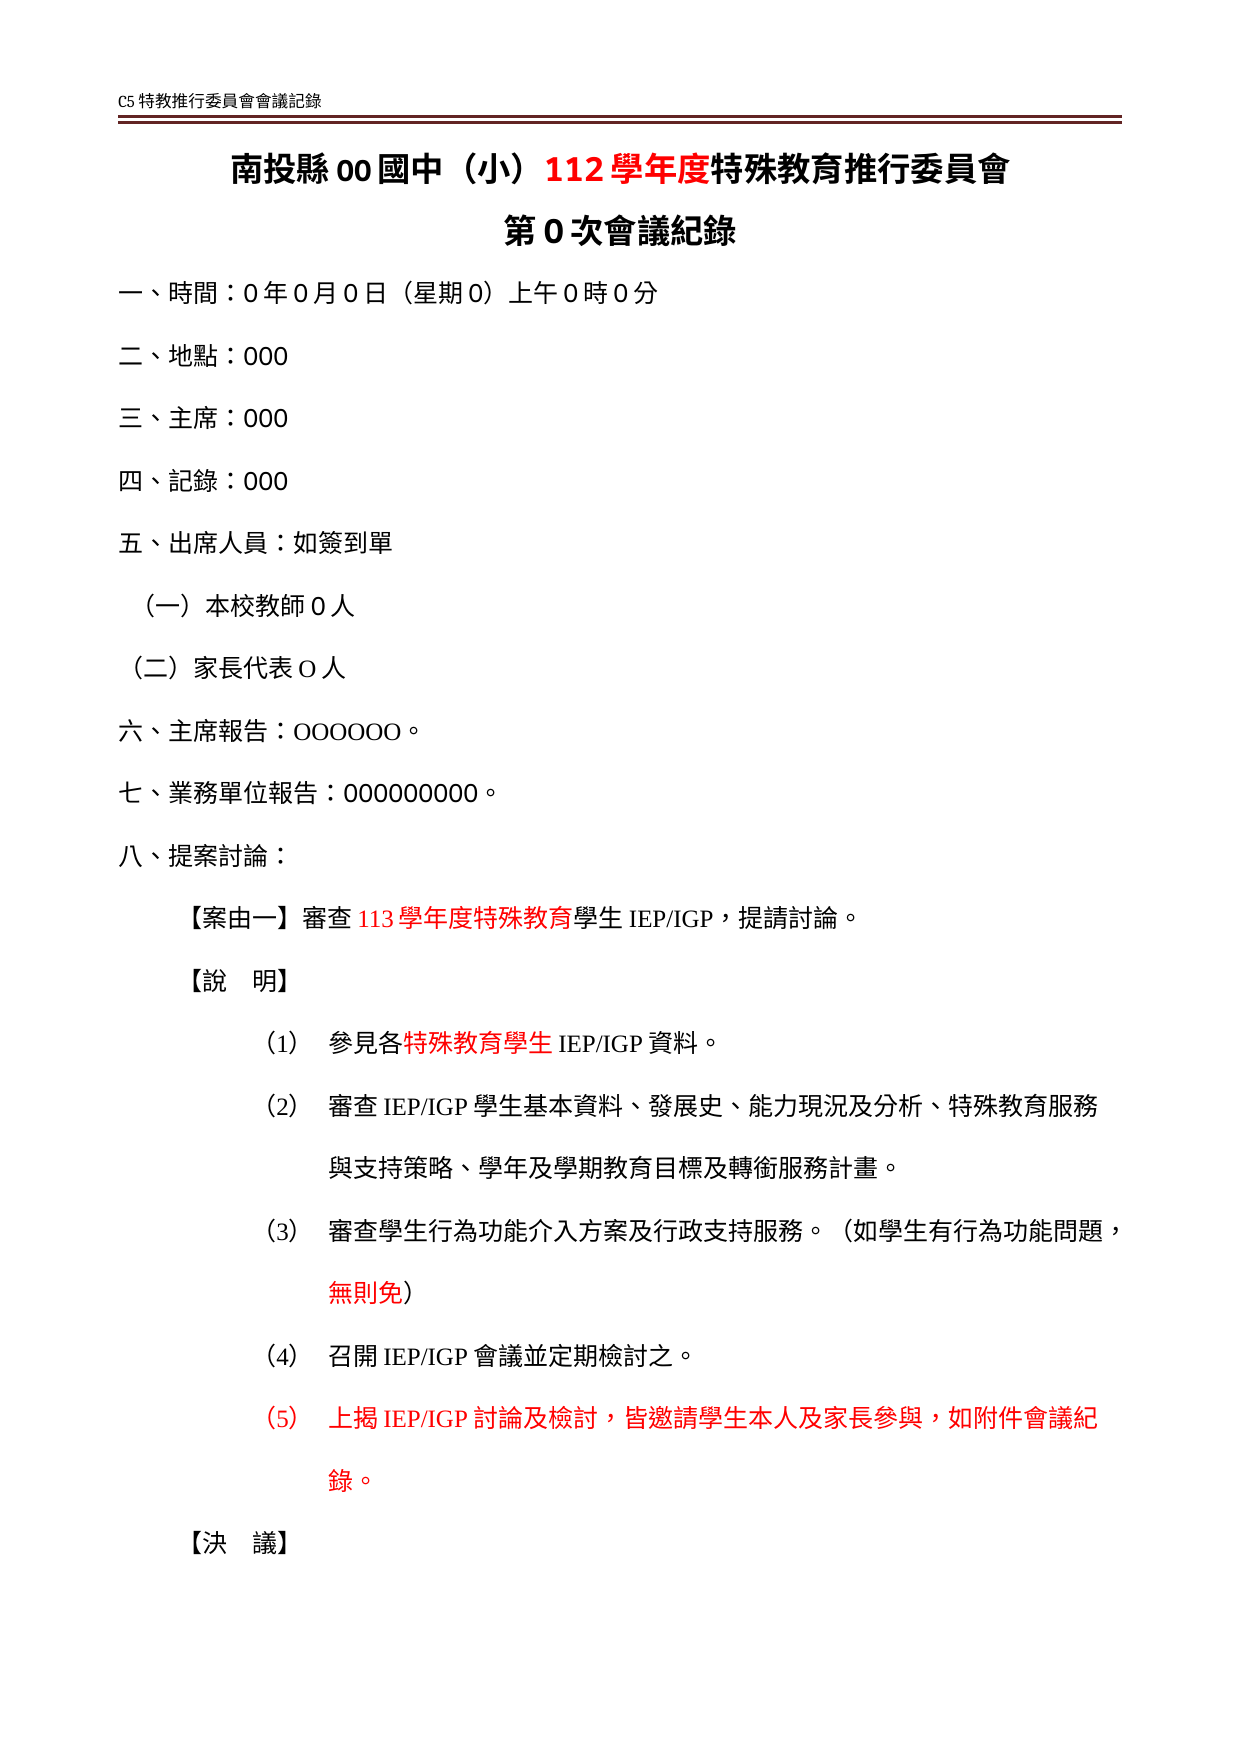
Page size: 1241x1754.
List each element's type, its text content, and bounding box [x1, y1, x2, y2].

list 審查學生行為功能介入方案及行政支持服務。（如學生有行為功能問題，無則免） [251, 1188, 1122, 1313]
text 三、主席：ΟΟΟ [118, 375, 1122, 438]
text 六、主席報告：ΟΟΟΟΟΟ。 [118, 688, 1122, 750]
text 【說 明】 [177, 938, 1122, 1000]
text 五、出席人員：如簽到單 [118, 500, 1122, 563]
list 上揭IEP/IGP討論及檢討，皆邀請學生本人及家長參與，如附件會議紀錄。 [251, 1375, 1122, 1500]
text 第Ο次會議紀錄 [118, 188, 1122, 250]
text （一）本校教師Ο人 [131, 563, 1122, 625]
text 【決 議】 [177, 1500, 1122, 1563]
text 八、提案討論： [118, 813, 1122, 875]
text 二、地點：ΟΟΟ [118, 313, 1122, 375]
list 審查IEP/IGP學生基本資料、發展史、能力現況及分析、特殊教育服務與支持策略、學年及學期教育目標及轉銜服務計畫。 [251, 1063, 1122, 1188]
list 參見各特殊教育學生IEP/IGP資料。 [251, 1000, 1122, 1063]
text 四、記錄：ΟΟΟ [118, 438, 1122, 500]
text 七、業務單位報告：ΟΟΟΟΟΟΟΟΟ。 [118, 750, 1122, 813]
text 一、時間：Ο年Ο月Ο日（星期Ο）上午Ο時Ο分 [118, 250, 1122, 313]
text 南投縣ΟΟ國中（小）112學年度特殊教育推行委員會 [118, 125, 1122, 188]
text （二）家長代表Ο人 [106, 625, 1122, 688]
text 【案由一】審查113學年度特殊教育學生IEP/IGP，提請討論。 [177, 875, 1122, 938]
list 召開IEP/IGP會議並定期檢討之。 [251, 1313, 1122, 1375]
